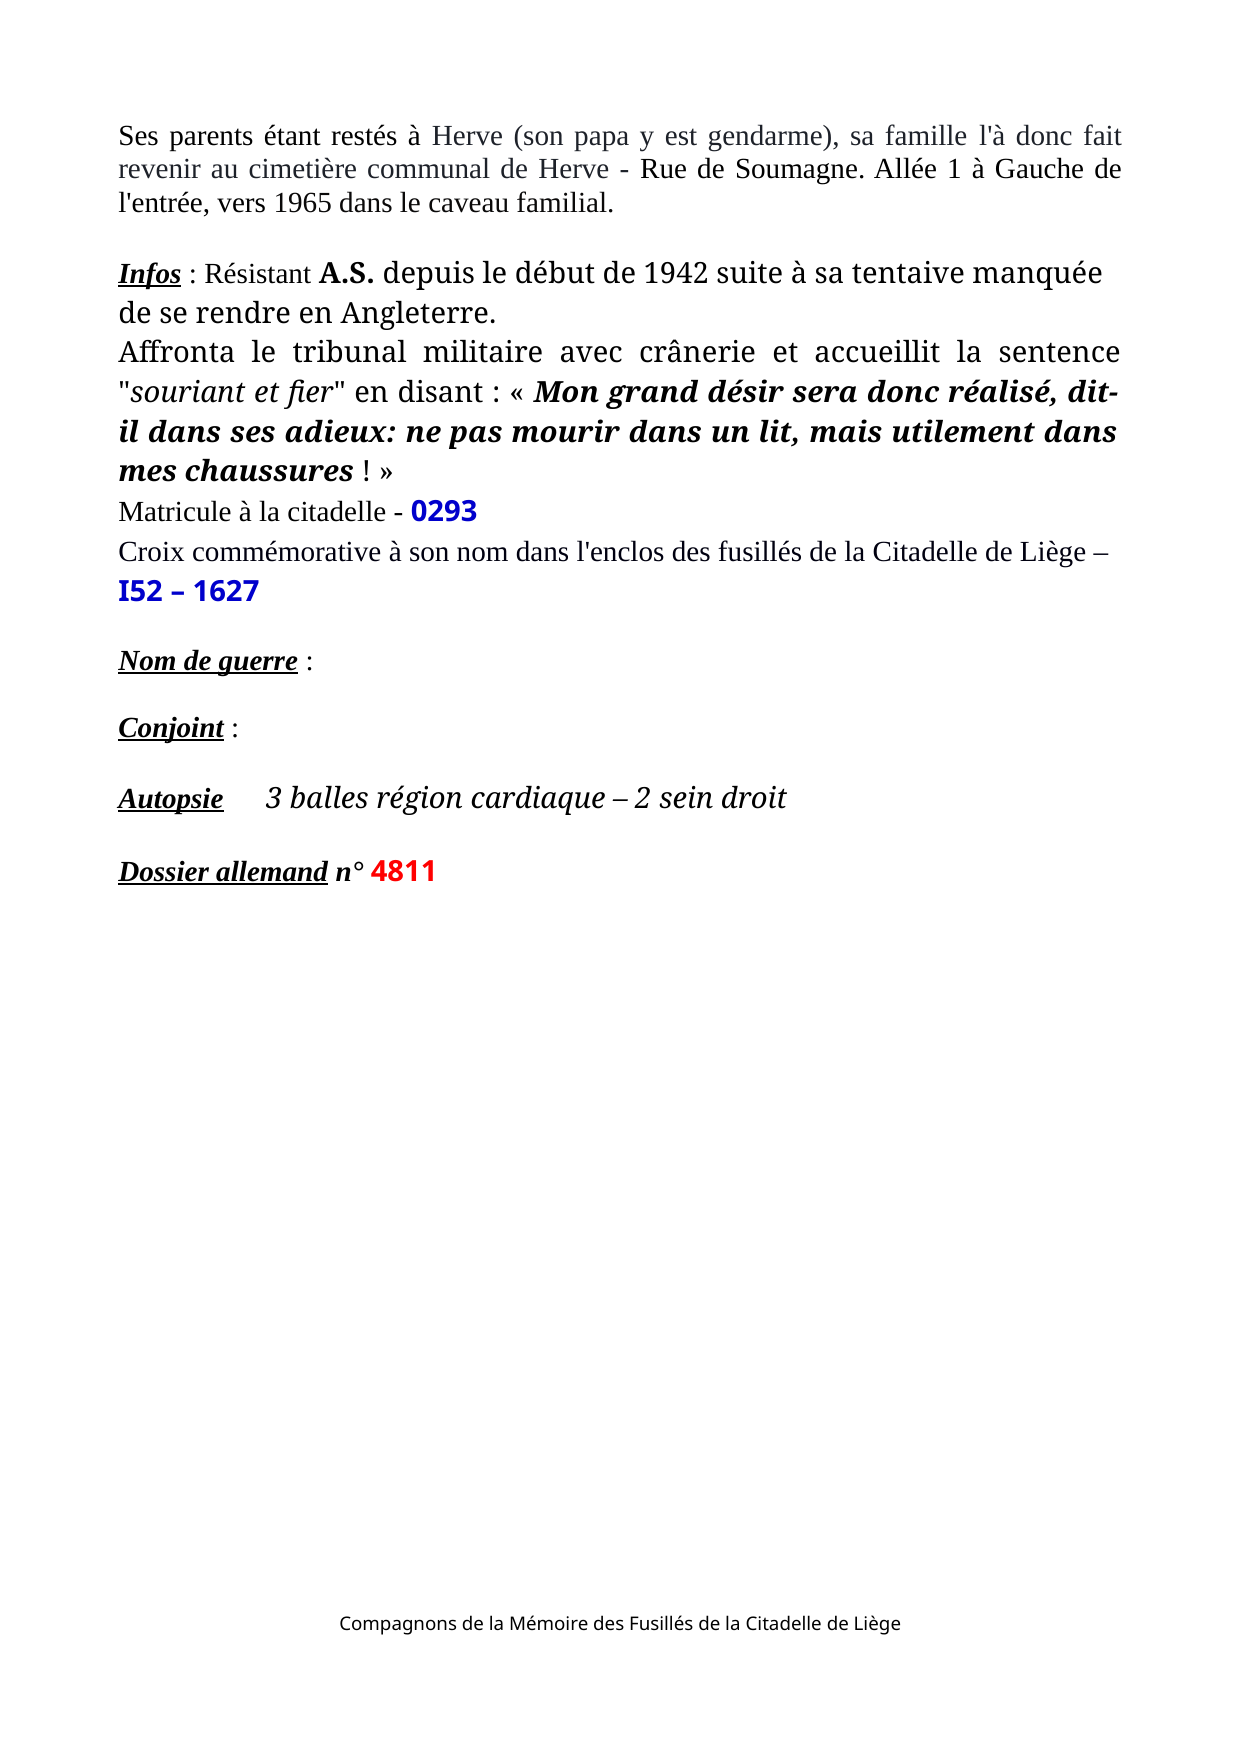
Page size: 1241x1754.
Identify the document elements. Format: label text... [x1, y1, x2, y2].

text Autopsie 3 balles région cardiaque – 2 sein droit [118, 777, 1122, 817]
text Affronta le tribunal militaire avec crânerie et accueillit la sentence "souriant et fier" en disant : « Mon grand désir sera donc réalisé, dit-il dans ses adieux: ne pas mourir dans un lit, mais utilement dans mes chaussures ! » [118, 332, 1122, 490]
text Ses parents étant restés à Herve (son papa y est gendarme), sa famille l'à donc fait revenir au cimetière communal de Herve - Rue de Soumagne. Allée 1 à Gauche de l'entrée, vers 1965 dans le caveau familial. [118, 118, 1122, 219]
text Conjoint : [118, 710, 1122, 744]
text Nom de guerre : [118, 643, 1122, 677]
text Dossier allemand n° 4811 [118, 850, 1122, 890]
text Matricule à la citadelle - 0293 Croix commémorative à son nom dans l'enclos des fusillés de la Citadelle de Liège – I52 – 1627 [118, 490, 1122, 609]
text Infos : Résistant A.S. depuis le début de 1942 suite à sa tentaive manquée de se rendre en Angleterre. [118, 252, 1122, 332]
